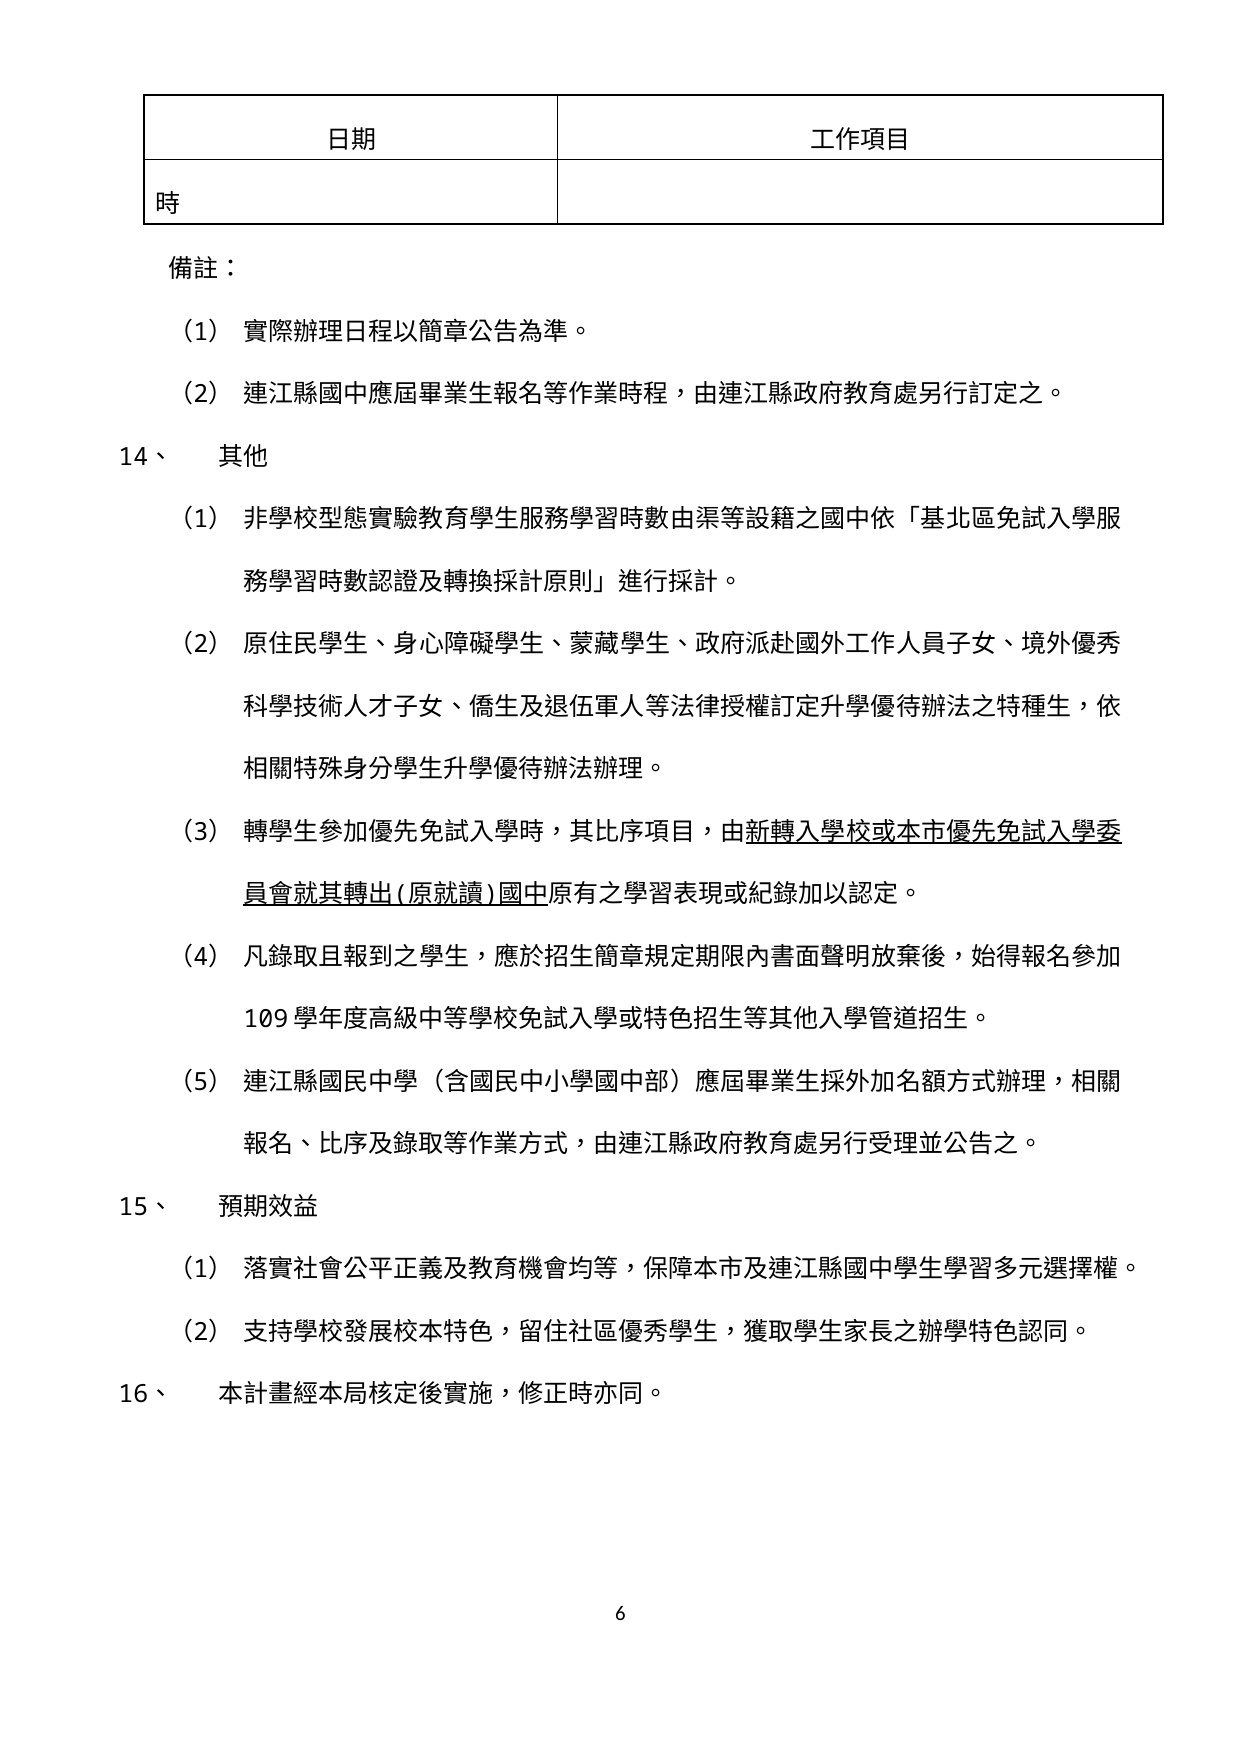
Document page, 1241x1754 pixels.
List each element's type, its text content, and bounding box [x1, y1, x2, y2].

table_header 工作項目 [558, 96, 1162, 159]
list 支持學校發展校本特色，留住社區優秀學生，獲取學生家長之辦學特色認同。 [168, 1287, 1122, 1350]
list 凡錄取且報到之學生，應於招生簡章規定期限內書面聲明放棄後，始得報名參加109學年度高級中等學校免試入學或特色招生等其他入學管道招生。 [168, 912, 1122, 1037]
list 連江縣國民中學（含國民中小學國中部）應屆畢業生採外加名額方式辦理，相關報名、比序及錄取等作業方式，由連江縣政府教育處另行受理並公告之。 [168, 1037, 1122, 1162]
list 預期效益 [118, 1162, 1122, 1225]
table_cell 時 [145, 160, 557, 223]
list 落實社會公平正義及教育機會均等，保障本市及連江縣國中學生學習多元選擇權。 [168, 1225, 1122, 1287]
list 原住民學生、身心障礙學生、蒙藏學生、政府派赴國外工作人員子女、境外優秀科學技術人才子女、僑生及退伍軍人等法律授權訂定升學優待辦法之特種生，依相關特殊身分學生升學優待辦法辦理。 [168, 600, 1122, 787]
list 連江縣國中應屆畢業生報名等作業時程，由連江縣政府教育處另行訂定之。 [168, 350, 1122, 412]
text 備註： [168, 225, 1122, 287]
list 實際辦理日程以簡章公告為準。 [168, 287, 1122, 350]
list 其他 [118, 412, 1122, 475]
list 非學校型態實驗教育學生服務學習時數由渠等設籍之國中依「基北區免試入學服務學習時數認證及轉換採計原則」進行採計。 [168, 475, 1122, 600]
list 本計畫經本局核定後實施，修正時亦同。 [118, 1350, 1122, 1412]
table_header 日期 [145, 96, 557, 159]
list 轉學生參加優先免試入學時，其比序項目，由新轉入學校或本市優先免試入學委員會就其轉出(原就讀)國中原有之學習表現或紀錄加以認定。 [168, 787, 1122, 912]
table_cell [558, 160, 1162, 223]
